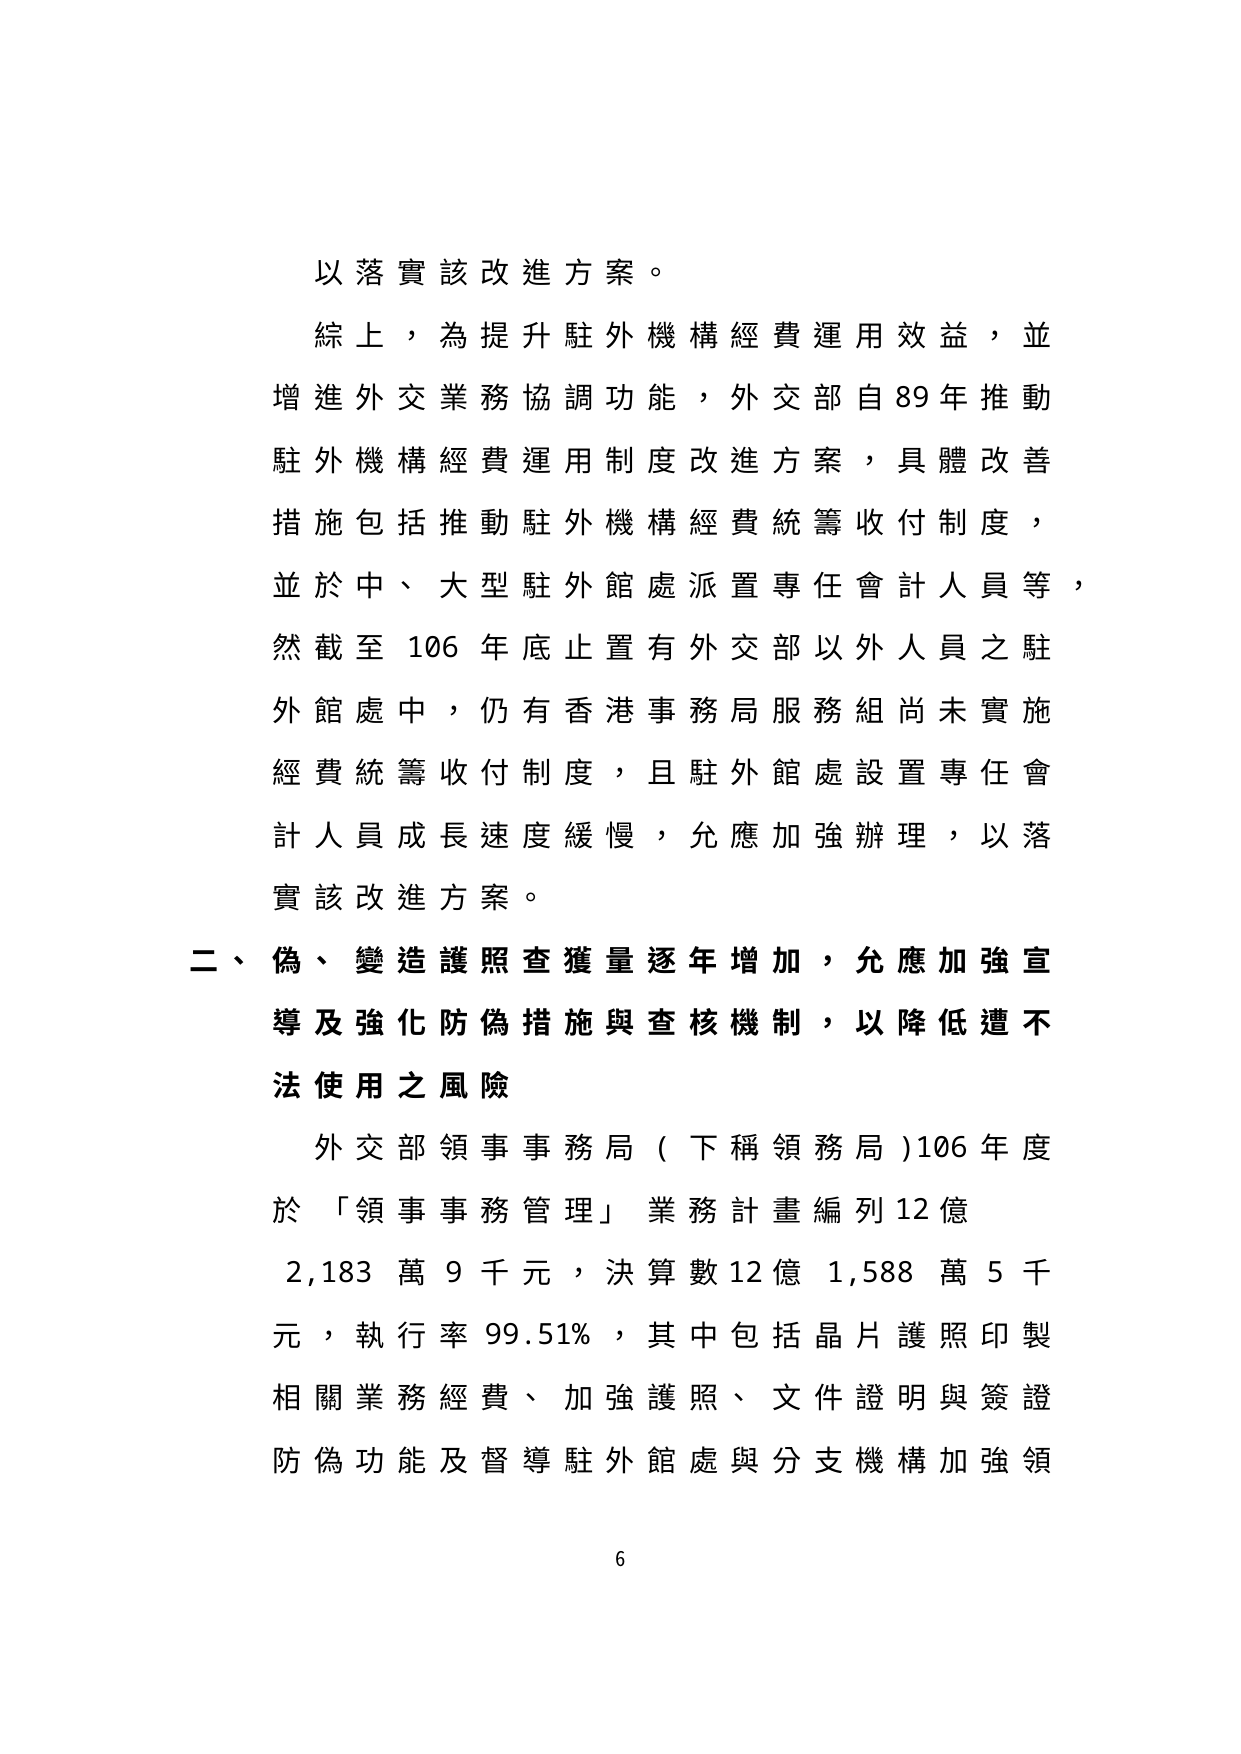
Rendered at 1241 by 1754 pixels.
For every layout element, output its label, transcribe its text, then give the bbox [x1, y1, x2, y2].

text 以落實該改進方案。 [271, 229, 1058, 292]
text 外交部領事事務局(下稱領務局)106年度於「領事事務管理」業務計畫編列12億2,183萬9千元，決算數12億1,588萬5千元，執行率99.51%，其中包括晶片護照印製相關業務經費、加強護照、文件證明與簽證防偽功能及督導駐外館處與分支機構加強領務服務功能等相關業務經費。近年來偽、變造護照查獲量逐年增加，且以晶片護照居多，晶片護照防偽措施有待加強。經查： [242, 1104, 1058, 1479]
text 綜上，為提升駐外機構經費運用效益，並增進外交業務協調功能，外交部自89年推動駐外機構經費運用制度改進方案，具體改善措施包括推動駐外機構經費統籌收付制度，並於中、大型駐外館處派置專任會計人員等，然截至106年底止置有外交部以外人員之駐外館處中，仍有香港事務局服務組尚未實施經費統籌收付制度，且駐外館處設置專任會計人員成長速度緩慢，允應加強辦理，以落實該改進方案。 [242, 292, 1058, 917]
text 二、偽、變造護照查獲量逐年增加，允應加強宣導及強化防偽措施與查核機制，以降低遭不法使用之風險 [183, 917, 1058, 1104]
